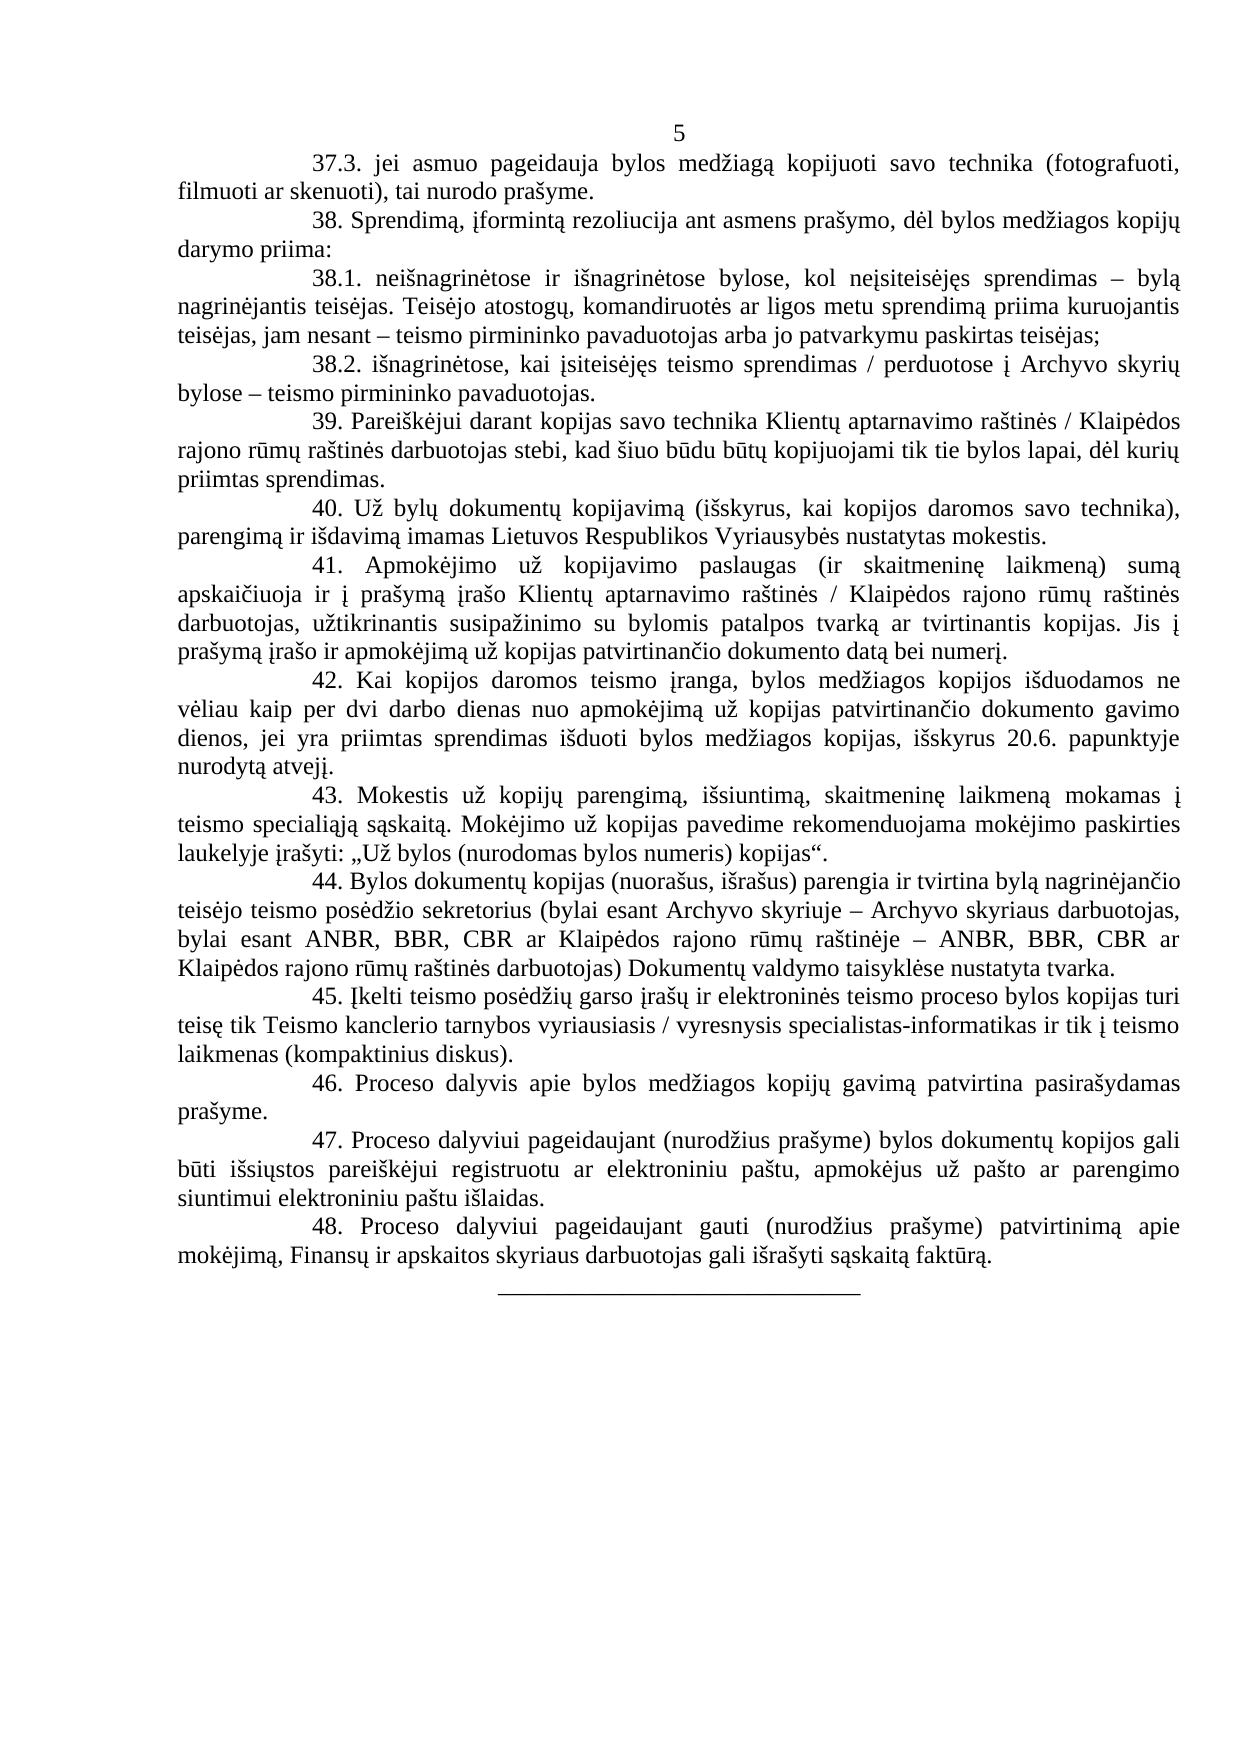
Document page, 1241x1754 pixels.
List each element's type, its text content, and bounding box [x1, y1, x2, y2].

text 39. Pareiškėjui darant kopijas savo technika Klientų aptarnavimo raštinės / Klaipėdos rajono rūmų raštinės darbuotojas stebi, kad šiuo būdu būtų kopijuojami tik tie bylos lapai, dėl kurių priimtas sprendimas. [177, 406, 1181, 493]
text 42. Kai kopijos daromos teismo įranga, bylos medžiagos kopijos išduodamos ne vėliau kaip per dvi darbo dienas nuo apmokėjimą už kopijas patvirtinančio dokumento gavimo dienos, jei yra priimtas sprendimas išduoti bylos medžiagos kopijas, išskyrus 20.6. papunktyje nurodytą atvejį. [177, 665, 1181, 780]
text 40. Už bylų dokumentų kopijavimą (išskyrus, kai kopijos daromos savo technika), parengimą ir išdavimą imamas Lietuvos Respublikos Vyriausybės nustatytas mokestis. [177, 493, 1181, 550]
text _____________________________ [177, 1269, 1181, 1298]
text 41. Apmokėjimo už kopijavimo paslaugas (ir skaitmeninę laikmeną) sumą apskaičiuoja ir į prašymą įrašo Klientų aptarnavimo raštinės / Klaipėdos rajono rūmų raštinės darbuotojas, užtikrinantis susipažinimo su bylomis patalpos tvarką ar tvirtinantis kopijas. Jis į prašymą įrašo ir apmokėjimą už kopijas patvirtinančio dokumento datą bei numerį. [177, 550, 1181, 665]
text 48. Proceso dalyviui pageidaujant gauti (nurodžius prašyme) patvirtinimą apie mokėjimą, Finansų ir apskaitos skyriaus darbuotojas gali išrašyti sąskaitą faktūrą. [177, 1211, 1181, 1269]
text 46. Proceso dalyvis apie bylos medžiagos kopijų gavimą patvirtina pasirašydamas prašyme. [177, 1068, 1181, 1125]
text 38.2. išnagrinėtose, kai įsiteisėjęs teismo sprendimas / perduotose į Archyvo skyrių bylose – teismo pirmininko pavaduotojas. [177, 349, 1181, 406]
text 38.1. neišnagrinėtose ir išnagrinėtose bylose, kol neįsiteisėjęs sprendimas – bylą nagrinėjantis teisėjas. Teisėjo atostogų, komandiruotės ar ligos metu sprendimą priima kuruojantis teisėjas, jam nesant – teismo pirmininko pavaduotojas arba jo patvarkymu paskirtas teisėjas; [177, 263, 1181, 349]
text 43. Mokestis už kopijų parengimą, išsiuntimą, skaitmeninę laikmeną mokamas į teismo specialiąją sąskaitą. Mokėjimo už kopijas pavedime rekomenduojama mokėjimo paskirties laukelyje įrašyti: „Už bylos (nurodomas bylos numeris) kopijas“. [177, 780, 1181, 866]
text 45. Įkelti teismo posėdžių garso įrašų ir elektroninės teismo proceso bylos kopijas turi teisę tik Teismo kanclerio tarnybos vyriausiasis / vyresnysis specialistas-informatikas ir tik į teismo laikmenas (kompaktinius diskus). [177, 981, 1181, 1068]
text 38. Sprendimą, įformintą rezoliucija ant asmens prašymo, dėl bylos medžiagos kopijų darymo priima: [177, 205, 1181, 263]
text 37.3. jei asmuo pageidauja bylos medžiagą kopijuoti savo technika (fotografuoti, filmuoti ar skenuoti), tai nurodo prašyme. [177, 148, 1181, 205]
text 44. Bylos dokumentų kopijas (nuorašus, išrašus) parengia ir tvirtina bylą nagrinėjančio teisėjo teismo posėdžio sekretorius (bylai esant Archyvo skyriuje – Archyvo skyriaus darbuotojas, bylai esant ANBR, BBR, CBR ar Klaipėdos rajono rūmų raštinėje – ANBR, BBR, CBR ar Klaipėdos rajono rūmų raštinės darbuotojas) Dokumentų valdymo taisyklėse nustatyta tvarka. [177, 866, 1181, 981]
text 47. Proceso dalyviui pageidaujant (nurodžius prašyme) bylos dokumentų kopijos gali būti išsiųstos pareiškėjui registruotu ar elektroniniu paštu, apmokėjus už pašto ar parengimo siuntimui elektroniniu paštu išlaidas. [177, 1125, 1181, 1211]
